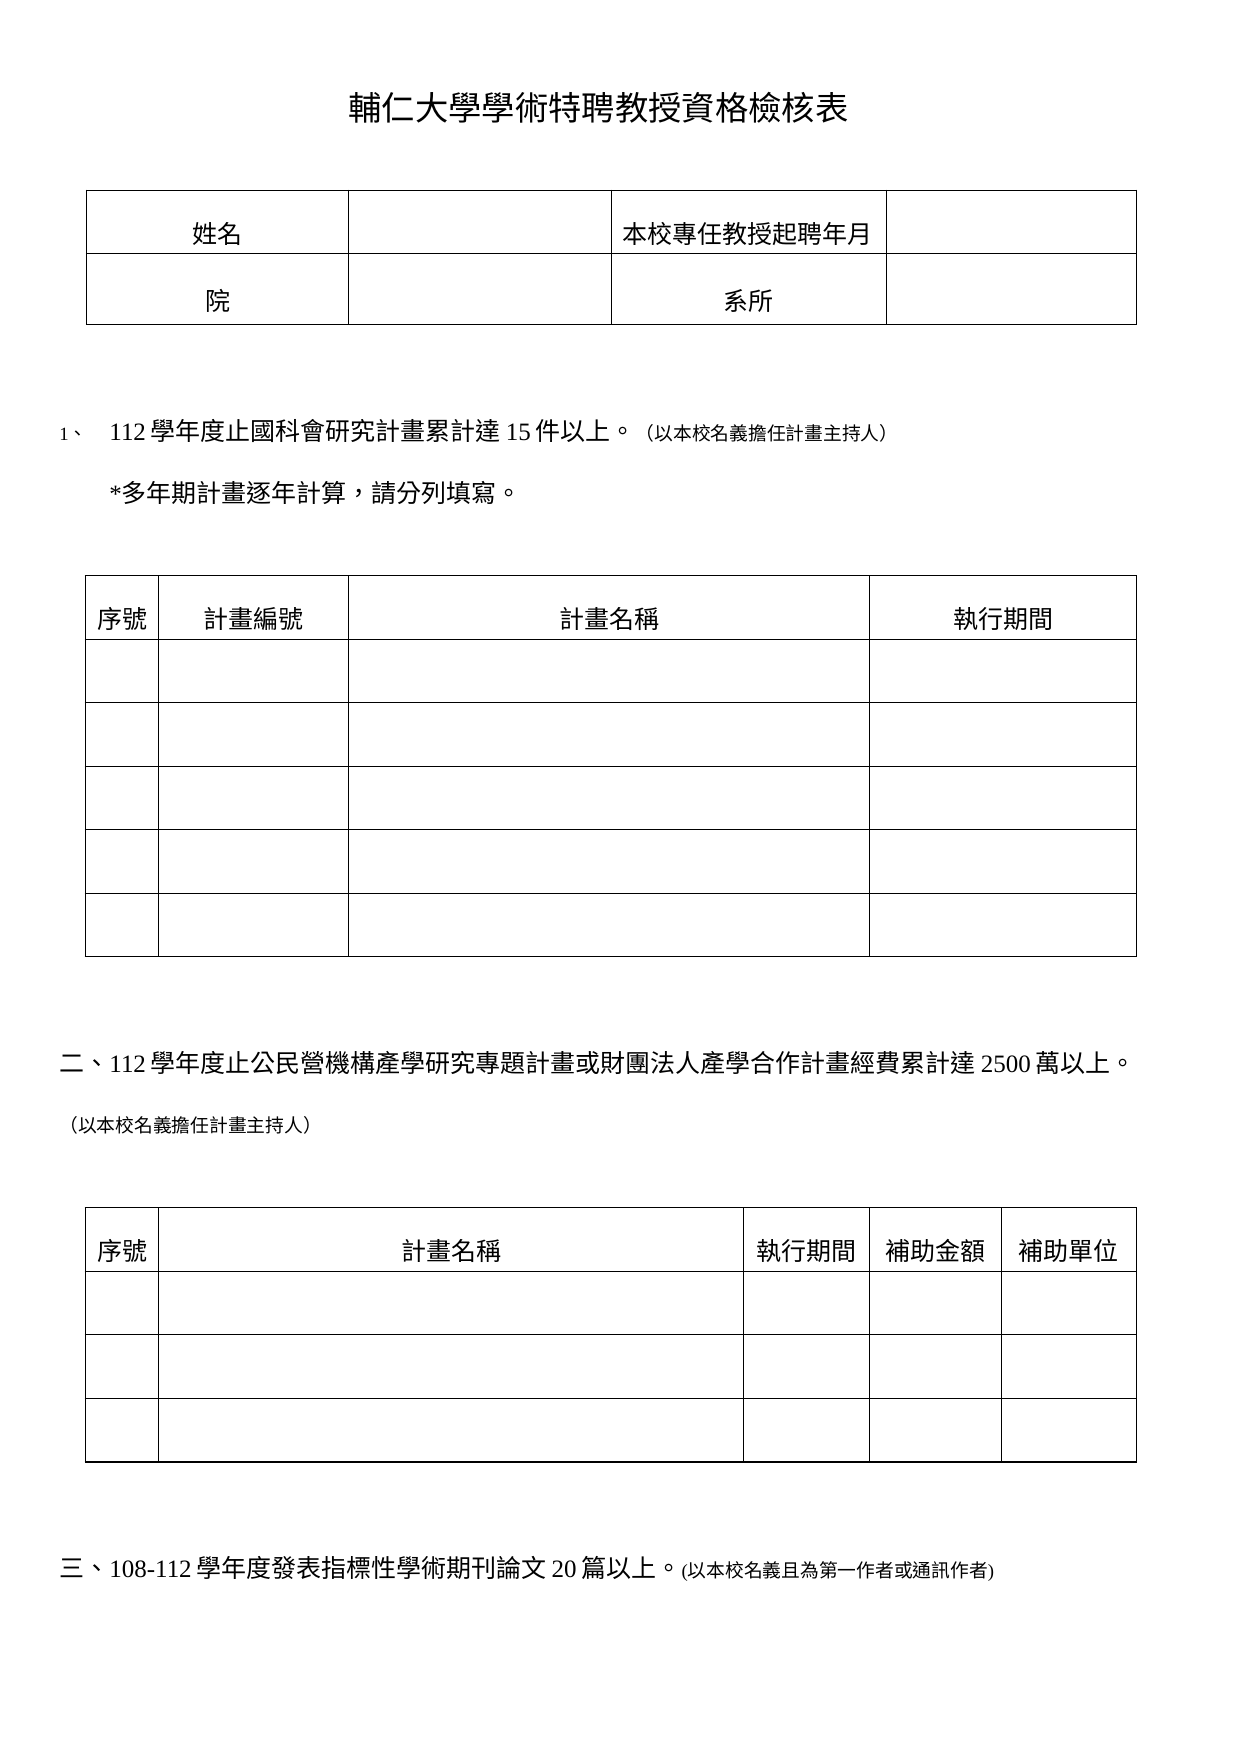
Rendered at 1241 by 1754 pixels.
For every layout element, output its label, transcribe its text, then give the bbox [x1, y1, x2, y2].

table_cell [349, 640, 869, 702]
table_header 計畫編號 [159, 576, 348, 638]
text *多年期計畫逐年計算，請分列填寫。 [109, 450, 1137, 512]
table_cell [349, 703, 869, 766]
table_cell 院 [87, 254, 348, 324]
table_cell [86, 703, 158, 766]
table_header 計畫名稱 [159, 1208, 743, 1271]
table_cell [86, 894, 158, 956]
table_cell [870, 703, 1136, 766]
table_cell [349, 254, 611, 324]
table_header 本校專任教授起聘年月 [612, 191, 886, 253]
table_header 序號 [86, 1208, 158, 1271]
table_cell [1002, 1399, 1136, 1461]
list 112學年度止國科會研究計畫累計達15件以上。（以本校名義擔任計畫主持人） [59, 387, 1137, 450]
table_cell [159, 894, 348, 956]
table_cell [159, 1272, 743, 1334]
table_cell [159, 1399, 743, 1461]
table_cell [870, 1399, 1001, 1461]
table_cell [349, 767, 869, 829]
table_header [349, 191, 611, 253]
table_cell [744, 1272, 869, 1334]
table_cell [349, 830, 869, 893]
table_cell [159, 640, 348, 702]
table_cell [159, 703, 348, 766]
table_cell 系所 [612, 254, 886, 324]
table_cell [870, 640, 1136, 702]
table_cell [1002, 1272, 1136, 1334]
table_cell [870, 1335, 1001, 1398]
table_cell [870, 1272, 1001, 1334]
table_cell [159, 830, 348, 893]
table_cell [744, 1399, 869, 1461]
table_cell [1002, 1335, 1136, 1398]
table_cell [86, 1399, 158, 1461]
table_cell [870, 767, 1136, 829]
table_cell [86, 767, 158, 829]
table_cell [744, 1335, 869, 1398]
table_header 計畫名稱 [349, 576, 869, 638]
table_header 執行期間 [870, 576, 1136, 638]
table_cell [86, 1335, 158, 1398]
table_cell [159, 1335, 743, 1398]
text （以本校名義擔任計畫主持人） [59, 1082, 1137, 1145]
table_header 姓名 [87, 191, 348, 253]
table_cell [870, 830, 1136, 893]
table_header [887, 191, 1136, 253]
table_cell [887, 254, 1136, 324]
table_cell [86, 1272, 158, 1334]
table_header 執行期間 [744, 1208, 869, 1271]
table_header 補助金額 [870, 1208, 1001, 1271]
table_cell [349, 894, 869, 956]
table_cell [86, 640, 158, 702]
table_cell [86, 830, 158, 893]
table_header 序號 [86, 576, 158, 638]
table_cell [159, 767, 348, 829]
text 三、108-112學年度發表指標性學術期刊論文20篇以上。(以本校名義且為第一作者或通訊作者) [59, 1525, 1137, 1587]
table_header 補助單位 [1002, 1208, 1136, 1271]
text 二、112學年度止公民營機構產學研究專題計畫或財團法人產學合作計畫經費累計達2500萬以上。 [59, 1020, 1137, 1082]
table_cell [870, 894, 1136, 956]
text 輔仁大學學術特聘教授資格檢核表 [59, 64, 1137, 127]
